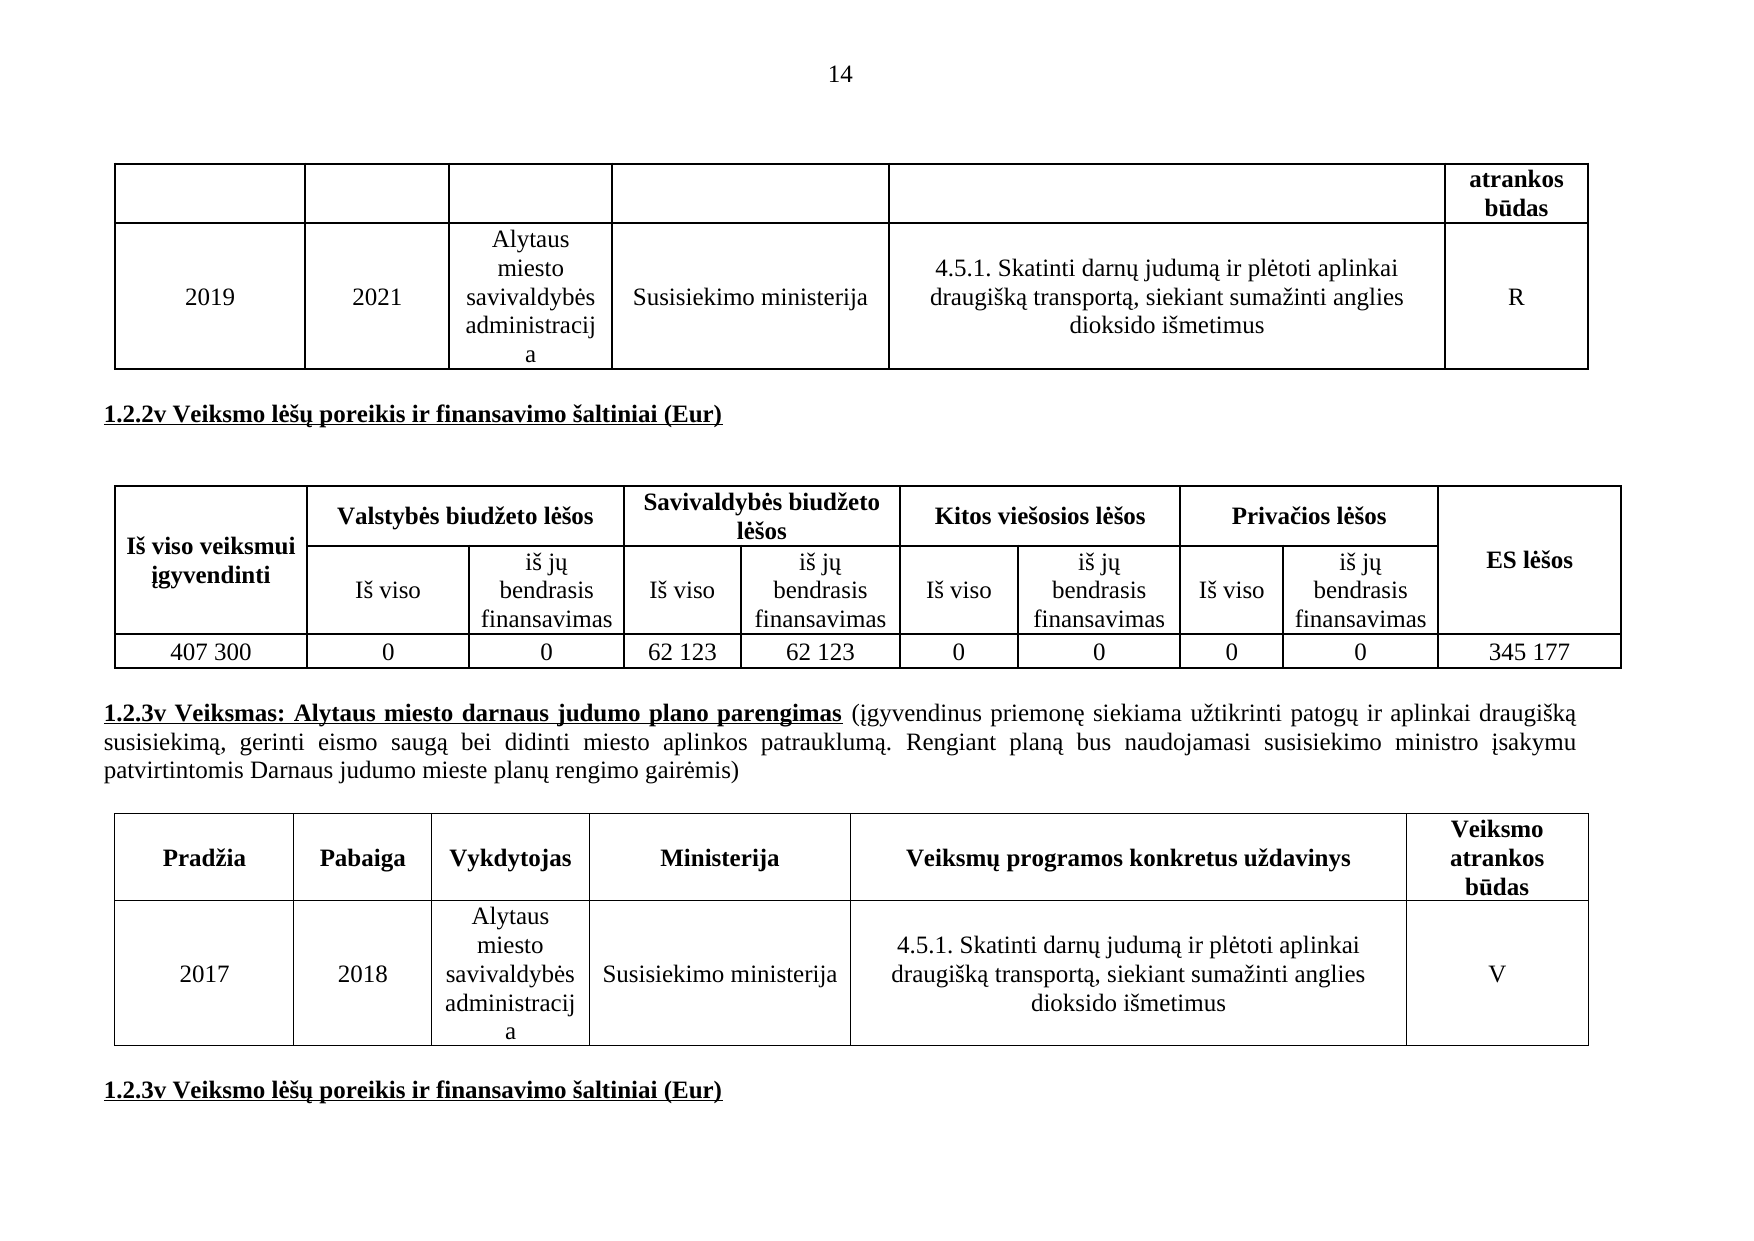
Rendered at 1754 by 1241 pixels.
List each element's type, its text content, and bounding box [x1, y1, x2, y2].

table_header ES lėšos [1439, 487, 1620, 633]
table_header Vykdytojas [432, 814, 589, 900]
table_cell 0 [1019, 635, 1179, 667]
table_header Pradžia [115, 814, 293, 900]
text 1.2.3v Veiksmo lėšų poreikis ir finansavimo šaltiniai (Eur) [103, 1075, 1577, 1104]
table_header atrankos būdas [1446, 165, 1587, 222]
table_header Ministerija [590, 814, 850, 900]
table_cell 4.5.1. Skatinti darnų judumą ir plėtoti aplinkai draugišką transportą, siekiant sumažinti anglies dioksido išmetimus [851, 901, 1406, 1045]
table_cell 0 [1181, 635, 1282, 667]
table_header [450, 165, 611, 222]
table_cell 0 [901, 635, 1017, 667]
table_cell 2019 [116, 224, 304, 368]
table_header [306, 165, 448, 222]
table_cell 2018 [294, 901, 431, 1045]
table_cell 2017 [115, 901, 293, 1045]
table_cell V [1407, 901, 1588, 1045]
table_cell Alytaus miesto savivaldybės administracija [450, 224, 611, 368]
text 1.2.3v Veiksmas: Alytaus miesto darnaus judumo plano parengimas (įgyvendinus priemonę siekiama užtikrinti patogų ir aplinkai draugišką susisiekimą, gerinti eismo saugą bei didinti miesto aplinkos patrauklumą. Rengiant planą bus naudojamasi susisiekimo ministro įsakymu patvirtintomis Darnaus judumo mieste planų rengimo gairėmis) [103, 698, 1577, 784]
table_cell iš jų bendrasis finansavimas [742, 547, 899, 633]
table_cell 4.5.1. Skatinti darnų judumą ir plėtoti aplinkai draugišką transportą, siekiant sumažinti anglies dioksido išmetimus [890, 224, 1444, 368]
table_header [613, 165, 888, 222]
table_header Veiksmų programos konkretus uždavinys [851, 814, 1406, 900]
table_cell 2021 [306, 224, 448, 368]
table_cell 0 [1284, 635, 1437, 667]
table_cell Alytaus miesto savivaldybės administracija [432, 901, 589, 1045]
table_cell Iš viso [625, 547, 740, 633]
table_header [116, 165, 304, 222]
table_header Iš viso veiksmui įgyvendinti [116, 487, 306, 633]
table_cell 62 123 [742, 635, 899, 667]
table_cell Iš viso [1181, 547, 1282, 633]
table_cell iš jų bendrasis finansavimas [1284, 547, 1437, 633]
table_cell 0 [470, 635, 623, 667]
table_header Privačios lėšos [1181, 487, 1437, 544]
table_cell 0 [308, 635, 468, 667]
table_cell Susisiekimo ministerija [590, 901, 850, 1045]
table_header [890, 165, 1444, 222]
table_cell iš jų bendrasis finansavimas [1019, 547, 1179, 633]
table_cell R [1446, 224, 1587, 368]
table_cell Susisiekimo ministerija [613, 224, 888, 368]
table_header Veiksmo atrankos būdas [1407, 814, 1588, 900]
table_cell Iš viso [308, 547, 468, 633]
table_cell 407 300 [116, 635, 306, 667]
table_header Kitos viešosios lėšos [901, 487, 1179, 544]
table_cell 62 123 [625, 635, 740, 667]
table_header Savivaldybės biudžeto lėšos [625, 487, 899, 544]
table_cell Iš viso [901, 547, 1017, 633]
text 1.2.2v Veiksmo lėšų poreikis ir finansavimo šaltiniai (Eur) [103, 399, 1577, 427]
table_cell iš jų bendrasis finansavimas [470, 547, 623, 633]
table_header Valstybės biudžeto lėšos [308, 487, 623, 544]
table_cell 345 177 [1439, 635, 1620, 667]
table_header Pabaiga [294, 814, 431, 900]
